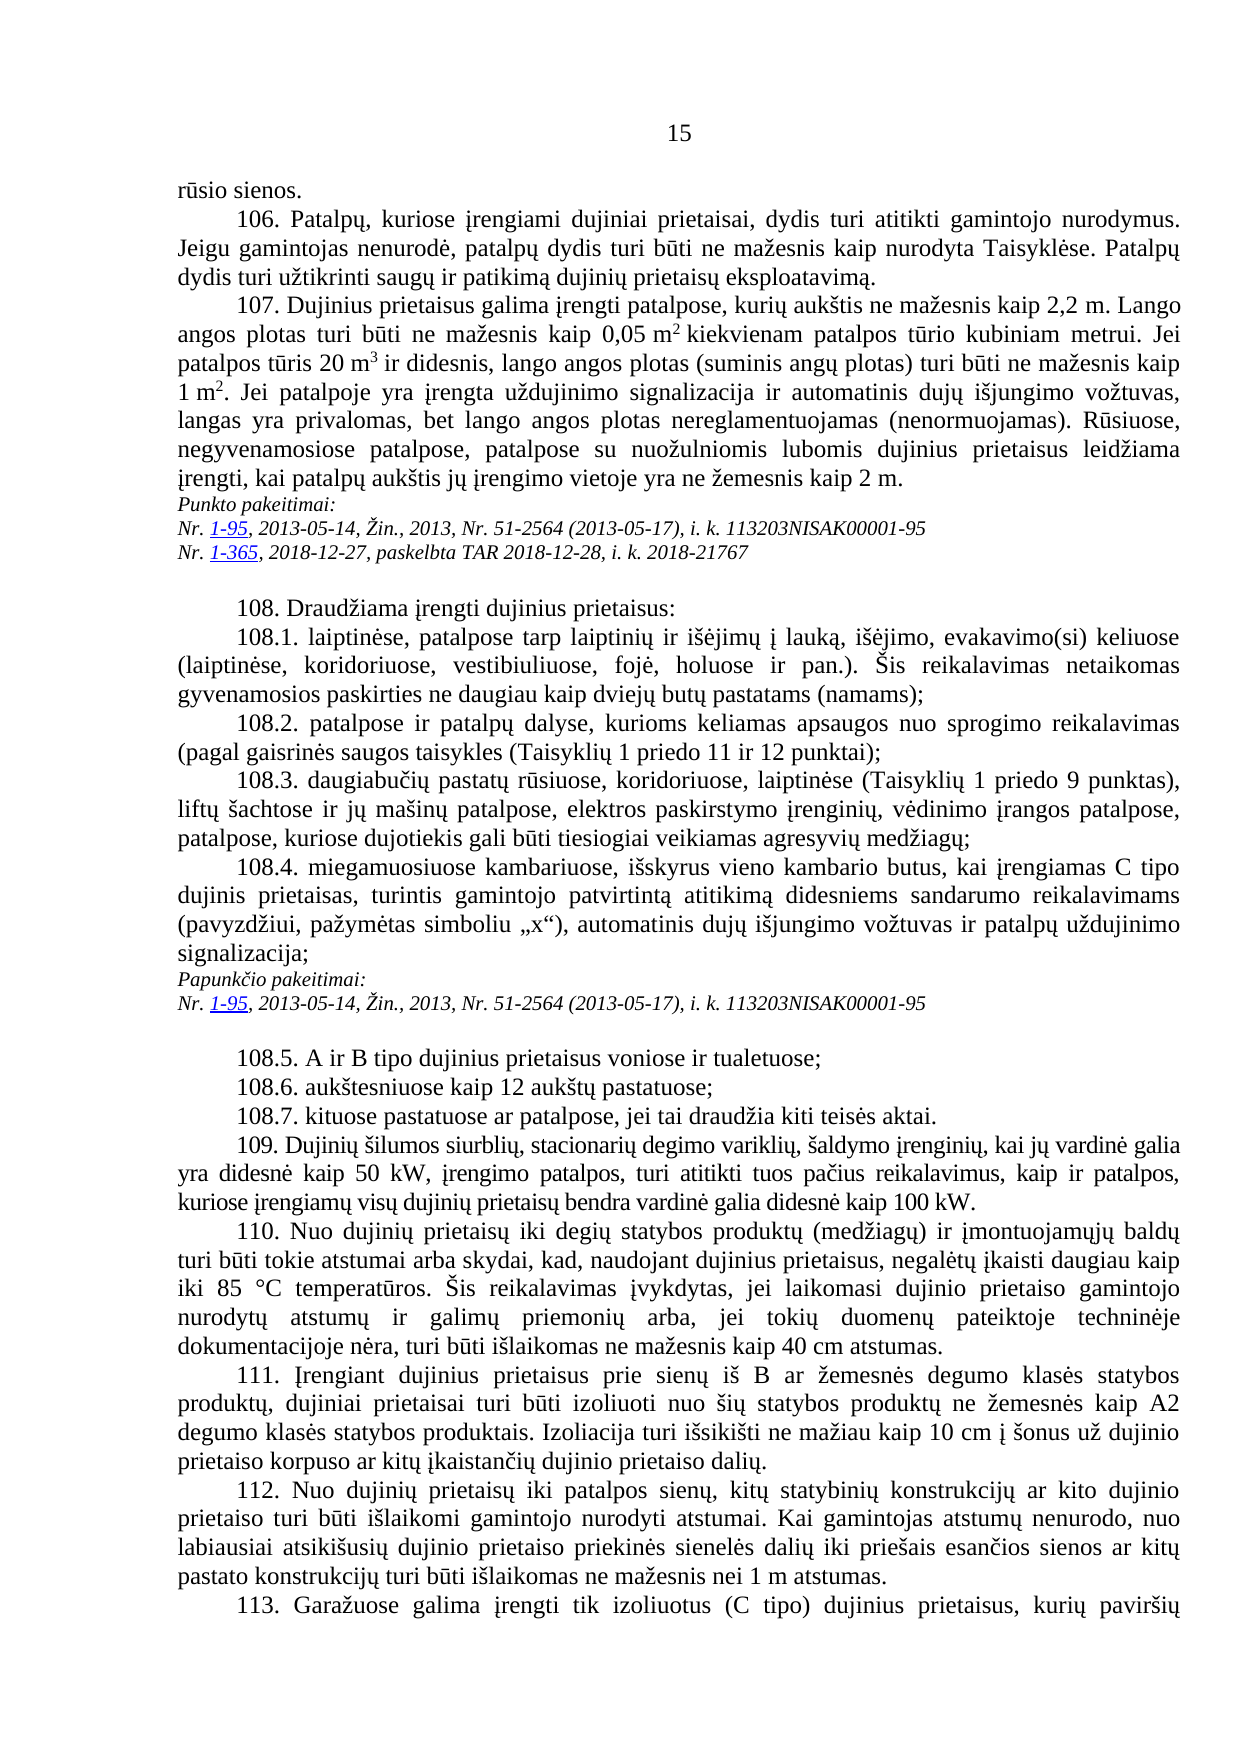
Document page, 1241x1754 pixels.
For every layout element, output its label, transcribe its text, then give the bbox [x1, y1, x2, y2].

text rūsio sienos. [177, 176, 1181, 204]
text 108. Draudžiama įrengti dujinius prietaisus: [177, 593, 1181, 622]
text Nr. 1-365, 2018-12-27, paskelbta TAR 2018-12-28, i. k. 2018-21767 [177, 540, 1181, 564]
text 107. Dujinius prietaisus galima įrengti patalpose, kurių aukštis ne mažesnis kaip 2,2 m. Lango angos plotas turi būti ne mažesnis kaip 0,05 m2 kiekvienam patalpos tūrio kubiniam metrui. Jei patalpos tūris 20 m3 ir didesnis, lango angos plotas (suminis angų plotas) turi būti ne mažesnis kaip 1 m2. Jei patalpoje yra įrengta uždujinimo signalizacija ir automatinis dujų išjungimo vožtuvas, langas yra privalomas, bet lango angos plotas nereglamentuojamas (nenormuojamas). Rūsiuose, negyvenamosiose patalpose, patalpose su nuožulniomis lubomis dujinius prietaisus leidžiama įrengti, kai patalpų aukštis jų įrengimo vietoje yra ne žemesnis kaip 2 m. [177, 291, 1181, 492]
text 108.6. aukštesniuose kaip 12 aukštų pastatuose; [177, 1072, 1181, 1101]
text 108.3. daugiabučių pastatų rūsiuose, koridoriuose, laiptinėse (Taisyklių 1 priedo 9 punktas), liftų šachtose ir jų mašinų patalpose, elektros paskirstymo įrenginių, vėdinimo įrangos patalpose, patalpose, kuriose dujotiekis gali būti tiesiogiai veikiamas agresyvių medžiagų; [177, 765, 1181, 852]
text 108.2. patalpose ir patalpų dalyse, kurioms keliamas apsaugos nuo sprogimo reikalavimas (pagal gaisrinės saugos taisykles (Taisyklių 1 priedo 11 ir 12 punktai); [177, 708, 1181, 765]
text 108.5. A ir B tipo dujinius prietaisus voniose ir tualetuose; [177, 1043, 1181, 1072]
text 113. Garažuose galima įrengti tik izoliuotus (C tipo) dujinius prietaisus, kurių paviršių [177, 1590, 1181, 1618]
text 106. Patalpų, kuriose įrengiami dujiniai prietaisai, dydis turi atitikti gamintojo nurodymus. Jeigu gamintojas nenurodė, patalpų dydis turi būti ne mažesnis kaip nurodyta Taisyklėse. Patalpų dydis turi užtikrinti saugų ir patikimą dujinių prietaisų eksploatavimą. [177, 204, 1181, 291]
text Punkto pakeitimai: [177, 492, 1181, 516]
text 108.7. kituose pastatuose ar patalpose, jei tai draudžia kiti teisės aktai. [177, 1101, 1181, 1130]
text 111. Įrengiant dujinius prietaisus prie sienų iš B ar žemesnės degumo klasės statybos produktų, dujiniai prietaisai turi būti izoliuoti nuo šių statybos produktų ne žemesnės kaip A2 degumo klasės statybos produktais. Izoliacija turi išsikišti ne mažiau kaip 10 cm į šonus už dujinio prietaiso korpuso ar kitų įkaistančių dujinio prietaiso dalių. [177, 1360, 1181, 1475]
text Nr. 1-95, 2013-05-14, Žin., 2013, Nr. 51-2564 (2013-05-17), i. k. 113203NISAK00001-95 [177, 991, 1181, 1015]
text 112. Nuo dujinių prietaisų iki patalpos sienų, kitų statybinių konstrukcijų ar kito dujinio prietaiso turi būti išlaikomi gamintojo nurodyti atstumai. Kai gamintojas atstumų nenurodo, nuo labiausiai atsikišusių dujinio prietaiso priekinės sienelės dalių iki priešais esančios sienos ar kitų pastato konstrukcijų turi būti išlaikomas ne mažesnis nei 1 m atstumas. [177, 1475, 1181, 1590]
text 108.1. laiptinėse, patalpose tarp laiptinių ir išėjimų į lauką, išėjimo, evakavimo(si) keliuose (laiptinėse, koridoriuose, vestibiuliuose, fojė, holuose ir pan.). Šis reikalavimas netaikomas gyvenamosios paskirties ne daugiau kaip dviejų butų pastatams (namams); [177, 622, 1181, 708]
text Nr. 1-95, 2013-05-14, Žin., 2013, Nr. 51-2564 (2013-05-17), i. k. 113203NISAK00001-95 [177, 516, 1181, 540]
text Papunkčio pakeitimai: [177, 967, 1181, 991]
text 110. Nuo dujinių prietaisų iki degių statybos produktų (medžiagų) ir įmontuojamųjų baldų turi būti tokie atstumai arba skydai, kad, naudojant dujinius prietaisus, negalėtų įkaisti daugiau kaip iki 85 °C temperatūros. Šis reikalavimas įvykdytas, jei laikomasi dujinio prietaiso gamintojo nurodytų atstumų ir galimų priemonių arba, jei tokių duomenų pateiktoje techninėje dokumentacijoje nėra, turi būti išlaikomas ne mažesnis kaip 40 cm atstumas. [177, 1216, 1181, 1360]
text 108.4. miegamuosiuose kambariuose, išskyrus vieno kambario butus, kai įrengiamas C tipo dujinis prietaisas, turintis gamintojo patvirtintą atitikimą didesniems sandarumo reikalavimams (pavyzdžiui, pažymėtas simboliu „x“), automatinis dujų išjungimo vožtuvas ir patalpų uždujinimo signalizacija; [177, 852, 1181, 967]
text 109. Dujinių šilumos siurblių, stacionarių degimo variklių, šaldymo įrenginių, kai jų vardinė galia yra didesnė kaip 50 kW, įrengimo patalpos, turi atitikti tuos pačius reikalavimus, kaip ir patalpos, kuriose įrengiamų visų dujinių prietaisų bendra vardinė galia didesnė kaip 100 kW. [177, 1130, 1181, 1216]
